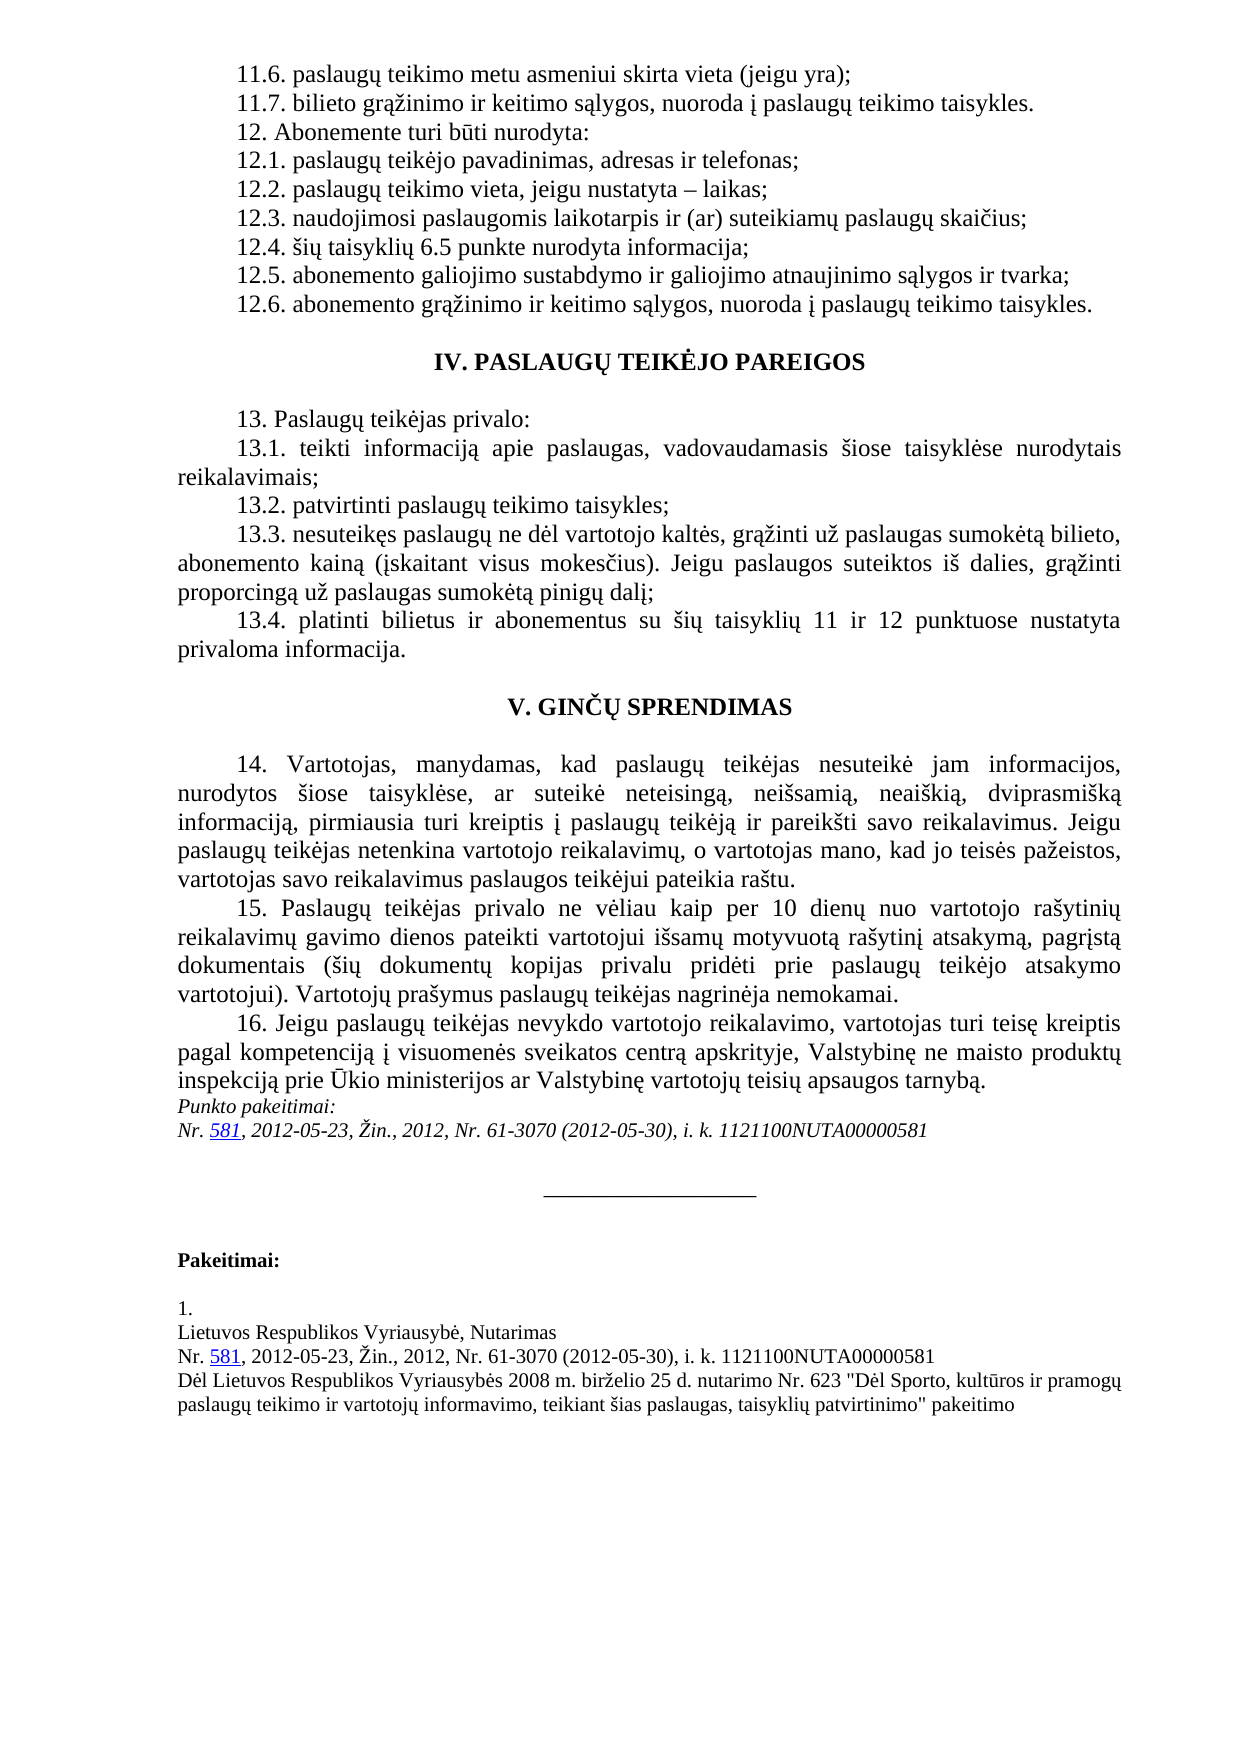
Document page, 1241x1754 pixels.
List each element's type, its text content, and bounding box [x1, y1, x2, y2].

text 13. Paslaugų teikėjas privalo: [177, 404, 1122, 433]
text 11.7. bilieto grąžinimo ir keitimo sąlygos, nuoroda į paslaugų teikimo taisykles. [177, 88, 1122, 117]
text Pakeitimai: [177, 1248, 1122, 1272]
text IV. PASLAUGŲ TEIKĖJO PAREIGOS [177, 347, 1122, 375]
text 11.6. paslaugų teikimo metu asmeniui skirta vieta (jeigu yra); [177, 59, 1122, 88]
text 12. Abonemente turi būti nurodyta: [177, 117, 1122, 145]
text 14. Vartotojas, manydamas, kad paslaugų teikėjas nesuteikė jam informacijos, nurodytos šiose taisyklėse, ar suteikė neteisingą, neišsamią, neaiškią, dviprasmišką informaciją, pirmiausia turi kreiptis į paslaugų teikėją ir pareikšti savo reikalavimus. Jeigu paslaugų teikėjas netenkina vartotojo reikalavimų, o vartotojas mano, kad jo teisės pažeistos, vartotojas savo reikalavimus paslaugos teikėjui pateikia raštu. [177, 749, 1122, 893]
text 12.6. abonemento grąžinimo ir keitimo sąlygos, nuoroda į paslaugų teikimo taisykles. [177, 289, 1122, 318]
text 16. Jeigu paslaugų teikėjas nevykdo vartotojo reikalavimo, vartotojas turi teisę kreiptis pagal kompetenciją į visuomenės sveikatos centrą apskrityje, Valstybinę ne maisto produktų inspekciją prie Ūkio ministerijos ar Valstybinę vartotojų teisių apsaugos tarnybą. [177, 1008, 1122, 1094]
text 13.1. teikti informaciją apie paslaugas, vadovaudamasis šiose taisyklėse nurodytais reikalavimais; [177, 433, 1122, 490]
text Nr. 581, 2012-05-23, Žin., 2012, Nr. 61-3070 (2012-05-30), i. k. 1121100NUTA00000581 [177, 1344, 1122, 1368]
text 13.3. nesuteikęs paslaugų ne dėl vartotojo kaltės, grąžinti už paslaugas sumokėtą bilieto, abonemento kainą (įskaitant visus mokesčius). Jeigu paslaugos suteiktos iš dalies, grąžinti proporcingą už paslaugas sumokėtą pinigų dalį; [177, 519, 1122, 605]
text 1. [177, 1296, 1122, 1320]
text 13.4. platinti bilietus ir abonementus su šių taisyklių 11 ir 12 punktuose nustatyta privaloma informacija. [177, 605, 1122, 663]
text 12.4. šių taisyklių 6.5 punkte nurodyta informacija; [177, 232, 1122, 260]
text 12.5. abonemento galiojimo sustabdymo ir galiojimo atnaujinimo sąlygos ir tvarka; [177, 260, 1122, 289]
text Punkto pakeitimai: [177, 1094, 1122, 1118]
text 12.2. paslaugų teikimo vieta, jeigu nustatyta – laikas; [177, 174, 1122, 203]
text _________________ [177, 1171, 1122, 1200]
text Nr. 581, 2012-05-23, Žin., 2012, Nr. 61-3070 (2012-05-30), i. k. 1121100NUTA00000581 [177, 1118, 1122, 1142]
text V. GINČŲ SPRENDIMAS [177, 692, 1122, 720]
text 15. Paslaugų teikėjas privalo ne vėliau kaip per 10 dienų nuo vartotojo rašytinių reikalavimų gavimo dienos pateikti vartotojui išsamų motyvuotą rašytinį atsakymą, pagrįstą dokumentais (šių dokumentų kopijas privalu pridėti prie paslaugų teikėjo atsakymo vartotojui). Vartotojų prašymus paslaugų teikėjas nagrinėja nemokamai. [177, 893, 1122, 1008]
text 12.1. paslaugų teikėjo pavadinimas, adresas ir telefonas; [177, 145, 1122, 174]
text 12.3. naudojimosi paslaugomis laikotarpis ir (ar) suteikiamų paslaugų skaičius; [177, 203, 1122, 232]
text Lietuvos Respublikos Vyriausybė, Nutarimas [177, 1320, 1122, 1344]
text 13.2. patvirtinti paslaugų teikimo taisykles; [177, 490, 1122, 519]
text Dėl Lietuvos Respublikos Vyriausybės 2008 m. birželio 25 d. nutarimo Nr. 623 "Dėl Sporto, kultūros ir pramogų paslaugų teikimo ir vartotojų informavimo, teikiant šias paslaugas, taisyklių patvirtinimo" pakeitimo [177, 1368, 1122, 1416]
